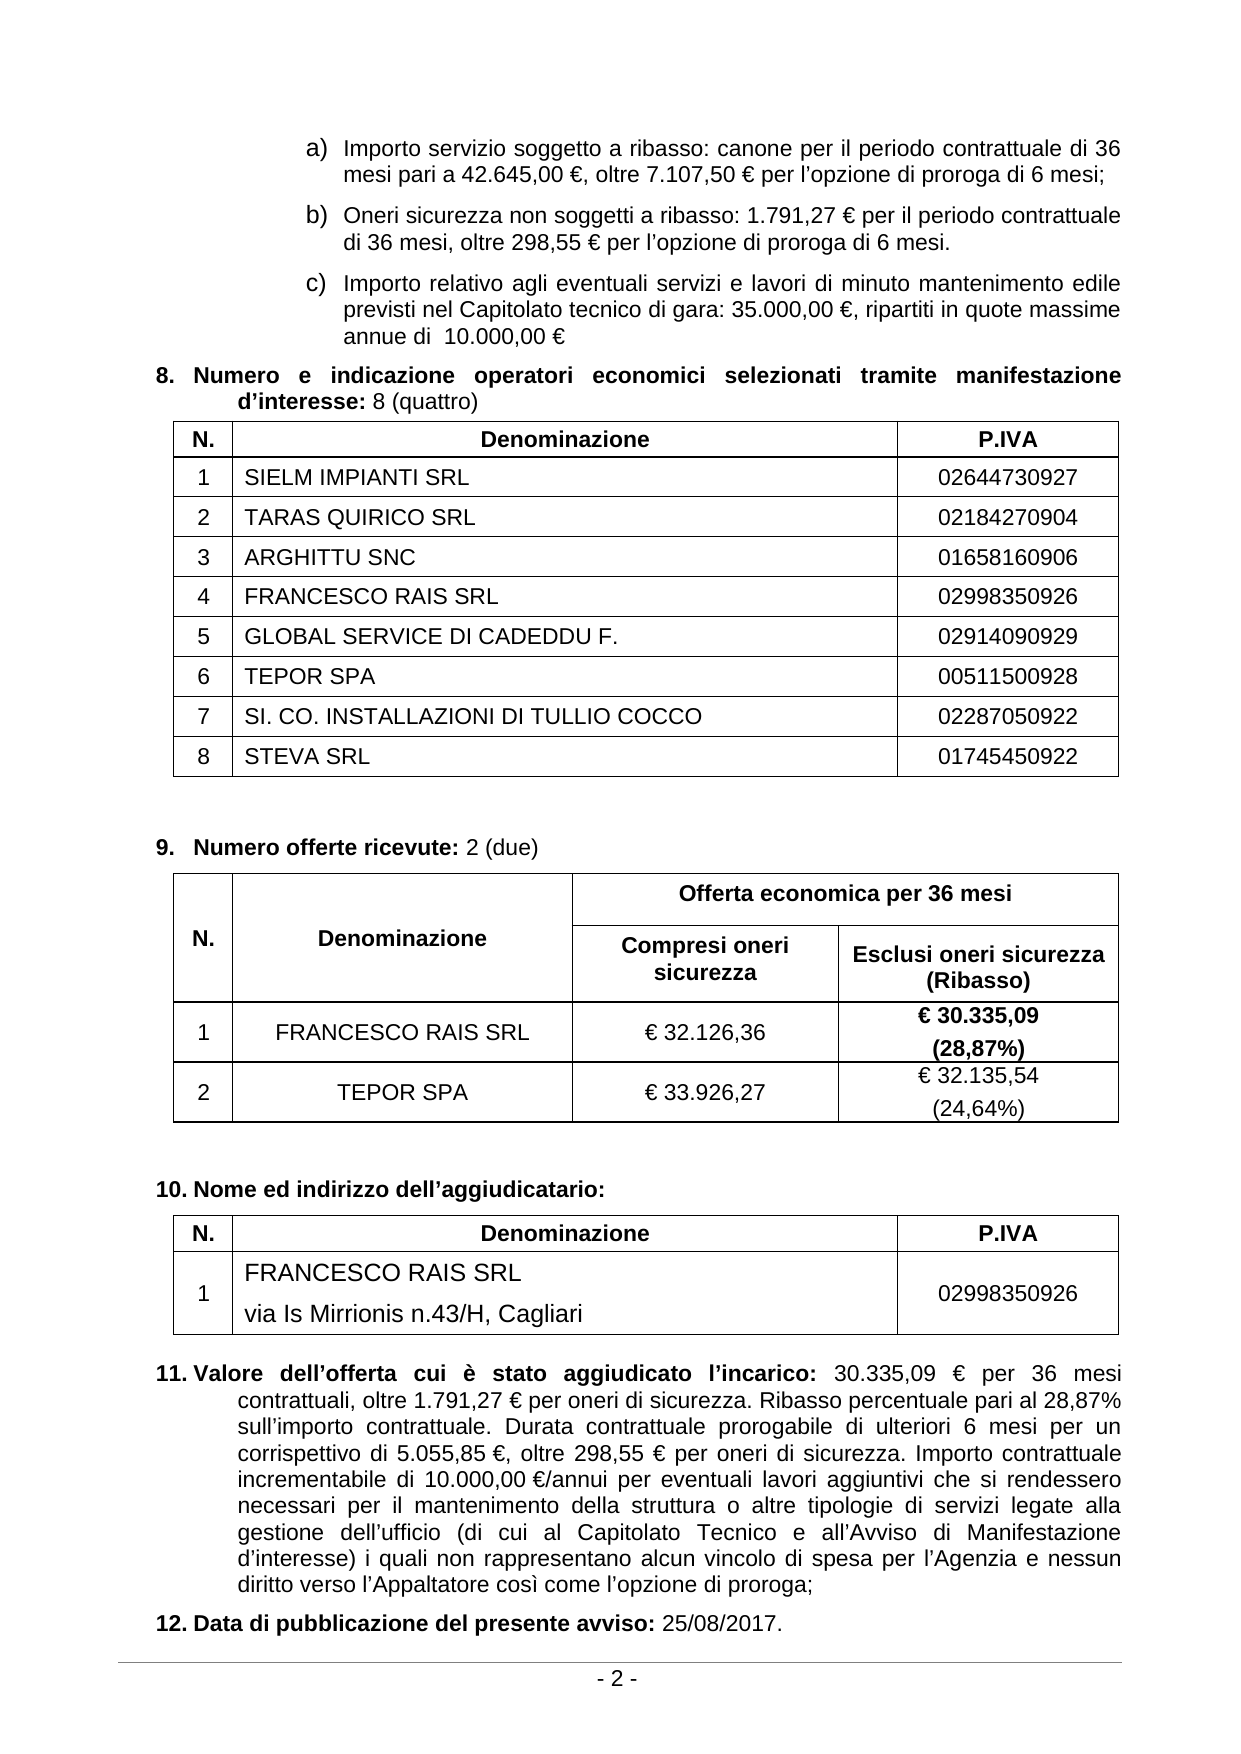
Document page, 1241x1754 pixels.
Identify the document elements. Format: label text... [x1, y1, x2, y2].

table_cell 02644730927 [898, 458, 1118, 496]
table_cell € 33.926,27 [573, 1063, 838, 1121]
table_cell SIELM IMPIANTI SRL [233, 458, 897, 496]
list Data di pubblicazione del presente avviso: 25/08/2017. [156, 1610, 1122, 1636]
table_cell 5 [174, 617, 232, 656]
table_header Denominazione [233, 422, 897, 456]
table_cell 01658160906 [898, 537, 1118, 576]
list Numero e indicazione operatori economici selezionati tramite manifestazione d’interesse: 8 (quattro) [156, 362, 1122, 414]
table_cell 01745450922 [898, 737, 1118, 776]
table_cell 1 [174, 1003, 232, 1061]
table_cell € 32.135,54 (24,64%) [839, 1063, 1118, 1121]
table_cell FRANCESCO RAIS SRL [233, 577, 897, 616]
list Importo relativo agli eventuali servizi e lavori di minuto mantenimento edile previsti nel Capitolato tecnico di gara: 35.000,00 €, ripartiti in quote massime annue di 10.000,00 € [306, 268, 1122, 349]
table_cell 3 [174, 537, 232, 576]
list Importo servizio soggetto a ribasso: canone per il periodo contrattuale di 36 mesi pari a 42.645,00 €, oltre 7.107,50 € per l’opzione di proroga di 6 mesi; [306, 132, 1122, 188]
table_cell 2 [174, 1063, 232, 1121]
table_header P.IVA [898, 1216, 1118, 1251]
table_cell TEPOR SPA [233, 657, 897, 696]
table_cell 6 [174, 657, 232, 696]
table_cell 1 [174, 458, 232, 496]
table_cell 7 [174, 697, 232, 736]
list Nome ed indirizzo dell’aggiudicatario: [156, 1176, 1122, 1203]
table_cell 02184270904 [898, 497, 1118, 536]
table_cell 2 [174, 497, 232, 536]
table_header Offerta economica per 36 mesi [573, 874, 1118, 925]
table_cell FRANCESCO RAIS SRL via Is Mirrionis n.43/H, Cagliari [233, 1252, 897, 1334]
table_header Denominazione [233, 874, 572, 1001]
table_header Denominazione [233, 1216, 897, 1251]
table_cell 1 [174, 1252, 232, 1334]
table_cell FRANCESCO RAIS SRL [233, 1003, 572, 1061]
table_cell ARGHITTU SNC [233, 537, 897, 576]
table_cell 02998350926 [898, 1252, 1118, 1334]
table_cell SI. CO. INSTALLAZIONI DI TULLIO COCCO [233, 697, 897, 736]
table_cell € 30.335,09 (28,87%) [839, 1003, 1118, 1061]
list Valore dell’offerta cui è stato aggiudicato l’incarico: 30.335,09 € per 36 mesi contrattuali, oltre 1.791,27 € per oneri di sicurezza. Ribasso percentuale pari al 28,87% sull’importo contrattuale. Durata contrattuale prorogabile di ulteriori 6 mesi per un corrispettivo di 5.055,85 €, oltre 298,55 € per oneri di sicurezza. Importo contrattuale incrementabile di 10.000,00 €/annui per eventuali lavori aggiuntivi che si rendessero necessari per il mantenimento della struttura o altre tipologie di servizi legate alla gestione dell’ufficio (di cui al Capitolato Tecnico e all’Avviso di Manifestazione d’interesse) i quali non rappresentano alcun vincolo di spesa per l’Agenzia e nessun diritto verso l’Appaltatore così come l’opzione di proroga; [156, 1360, 1122, 1598]
table_cell € 32.126,36 [573, 1003, 838, 1061]
table_cell 4 [174, 577, 232, 616]
table_cell TEPOR SPA [233, 1063, 572, 1121]
table_cell 02914090929 [898, 617, 1118, 656]
table_cell 00511500928 [898, 657, 1118, 696]
table_header N. [174, 874, 232, 1001]
table_cell TARAS QUIRICO SRL [233, 497, 897, 536]
list Numero offerte ricevute: 2 (due) [156, 834, 1122, 861]
table_header N. [174, 1216, 232, 1251]
list Oneri sicurezza non soggetti a ribasso: 1.791,27 € per il periodo contrattuale di 36 mesi, oltre 298,55 € per l’opzione di proroga di 6 mesi. [306, 200, 1122, 255]
table_cell STEVA SRL [233, 737, 897, 776]
table_header P.IVA [898, 422, 1118, 456]
table_cell 02998350926 [898, 577, 1118, 616]
table_cell Compresi oneri sicurezza [573, 926, 838, 1001]
table_header N. [174, 422, 232, 456]
table_cell Esclusi oneri sicurezza (Ribasso) [839, 926, 1118, 1001]
table_cell 8 [174, 737, 232, 776]
table_cell 02287050922 [898, 697, 1118, 736]
table_cell GLOBAL SERVICE DI CADEDDU F. [233, 617, 897, 656]
